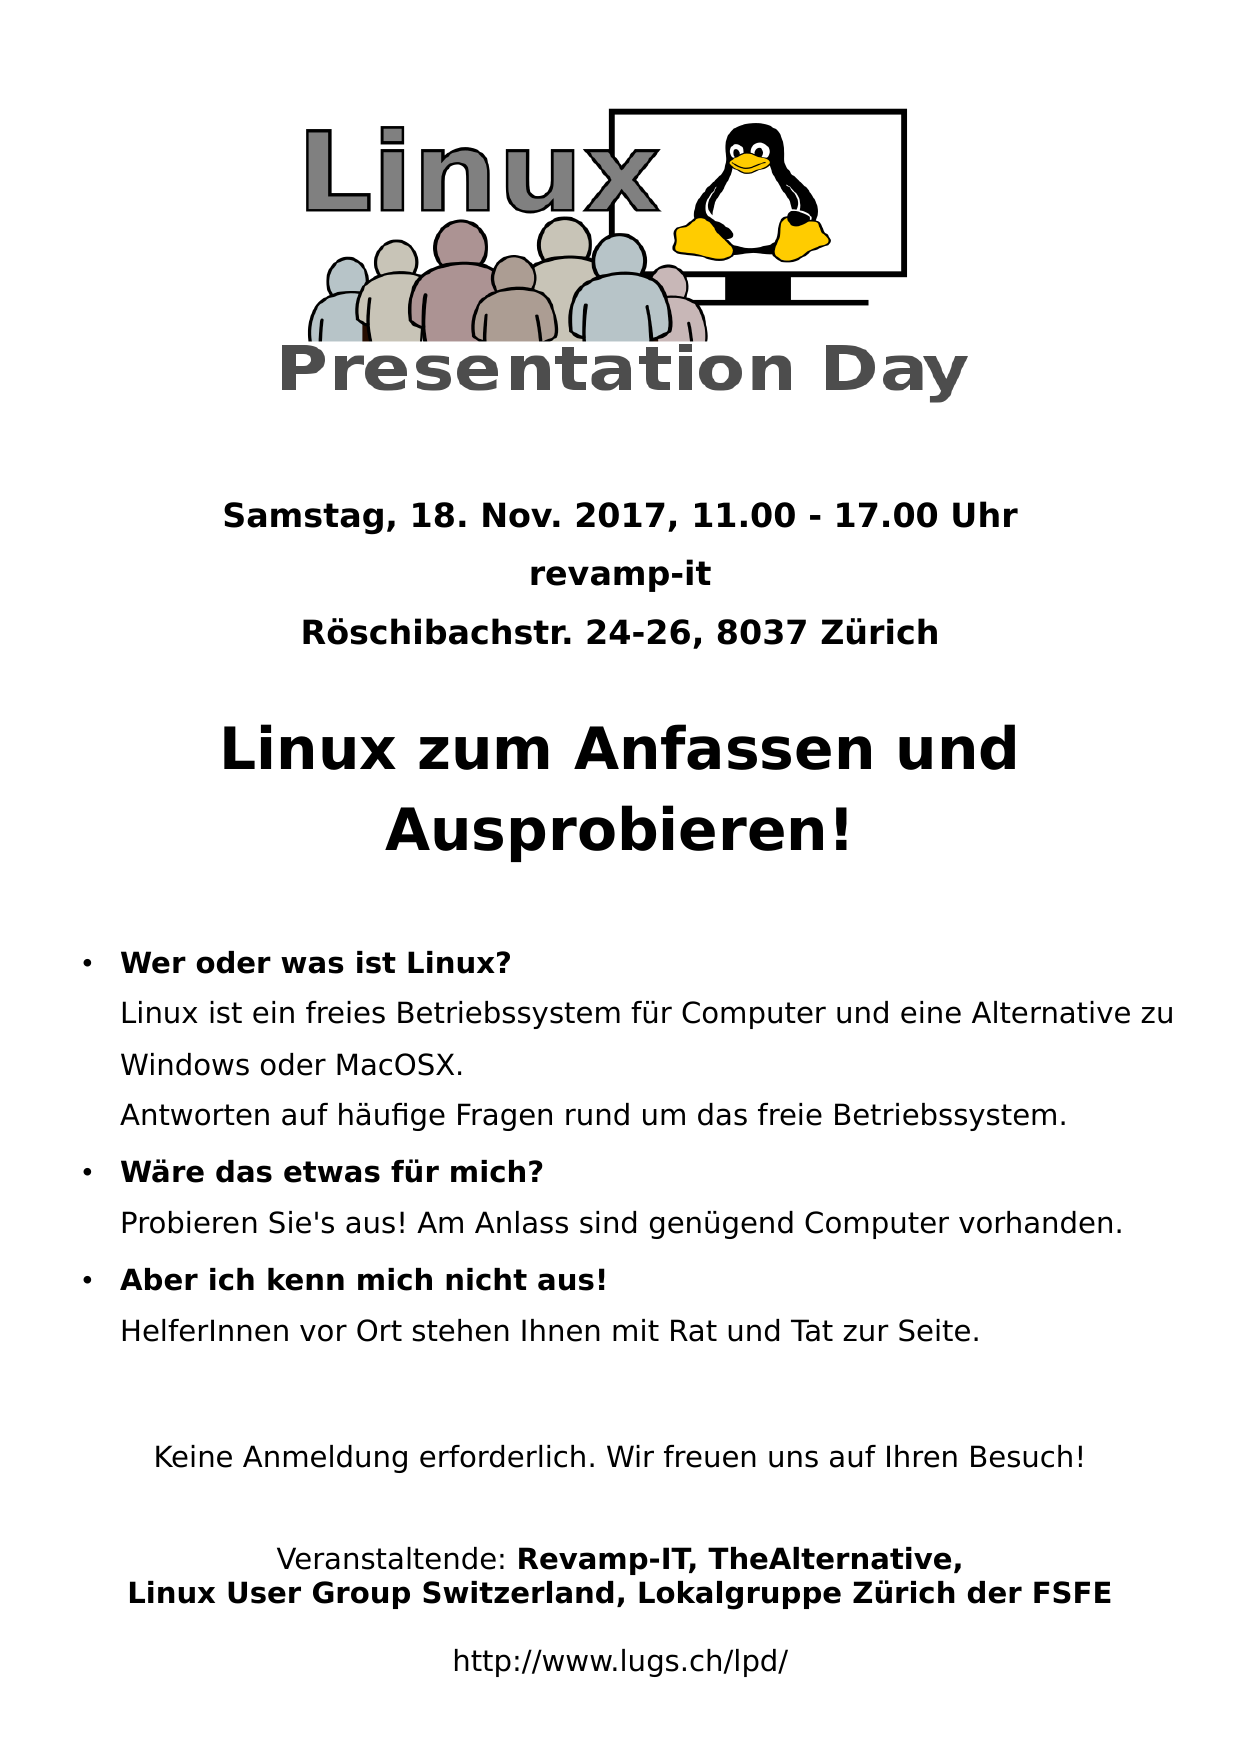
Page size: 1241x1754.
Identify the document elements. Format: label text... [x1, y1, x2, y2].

text Linux zum Anfassen und Ausprobieren! [60, 715, 1180, 864]
text Veranstaltende: Revamp-IT, TheAlternative, [60, 1542, 1180, 1576]
text revamp-it [60, 555, 1180, 594]
picture [213, 60, 1027, 443]
text http://www.lugs.ch/lpd/ [60, 1644, 1180, 1678]
text Linux User Group Switzerland, Lokalgruppe Zürich der FSFE [60, 1576, 1180, 1610]
text Keine Anmeldung erforderlich. Wir freuen uns auf Ihren Besuch! [60, 1440, 1180, 1474]
subtitle Röschibachstr. 24-26, 8037 Zürich [60, 613, 1180, 652]
list Wer oder was ist Linux? Linux ist ein freies Betriebssystem für Computer und eine Alternative zu Windows oder MacOSX. Antworten auf häufige Fragen rund um das freie Betriebssystem. [82, 946, 1180, 1133]
list Aber ich kenn mich nicht aus! HelferInnen vor Ort stehen Ihnen mit Rat und Tat zur Seite. [82, 1264, 1180, 1348]
subtitle Samstag, 18. Nov. 2017, 11.00 - 17.00 Uhr [60, 497, 1180, 536]
list Wäre das etwas für mich? Probieren Sie's aus! Am Anlass sind genügend Computer vorhanden. [82, 1156, 1180, 1241]
